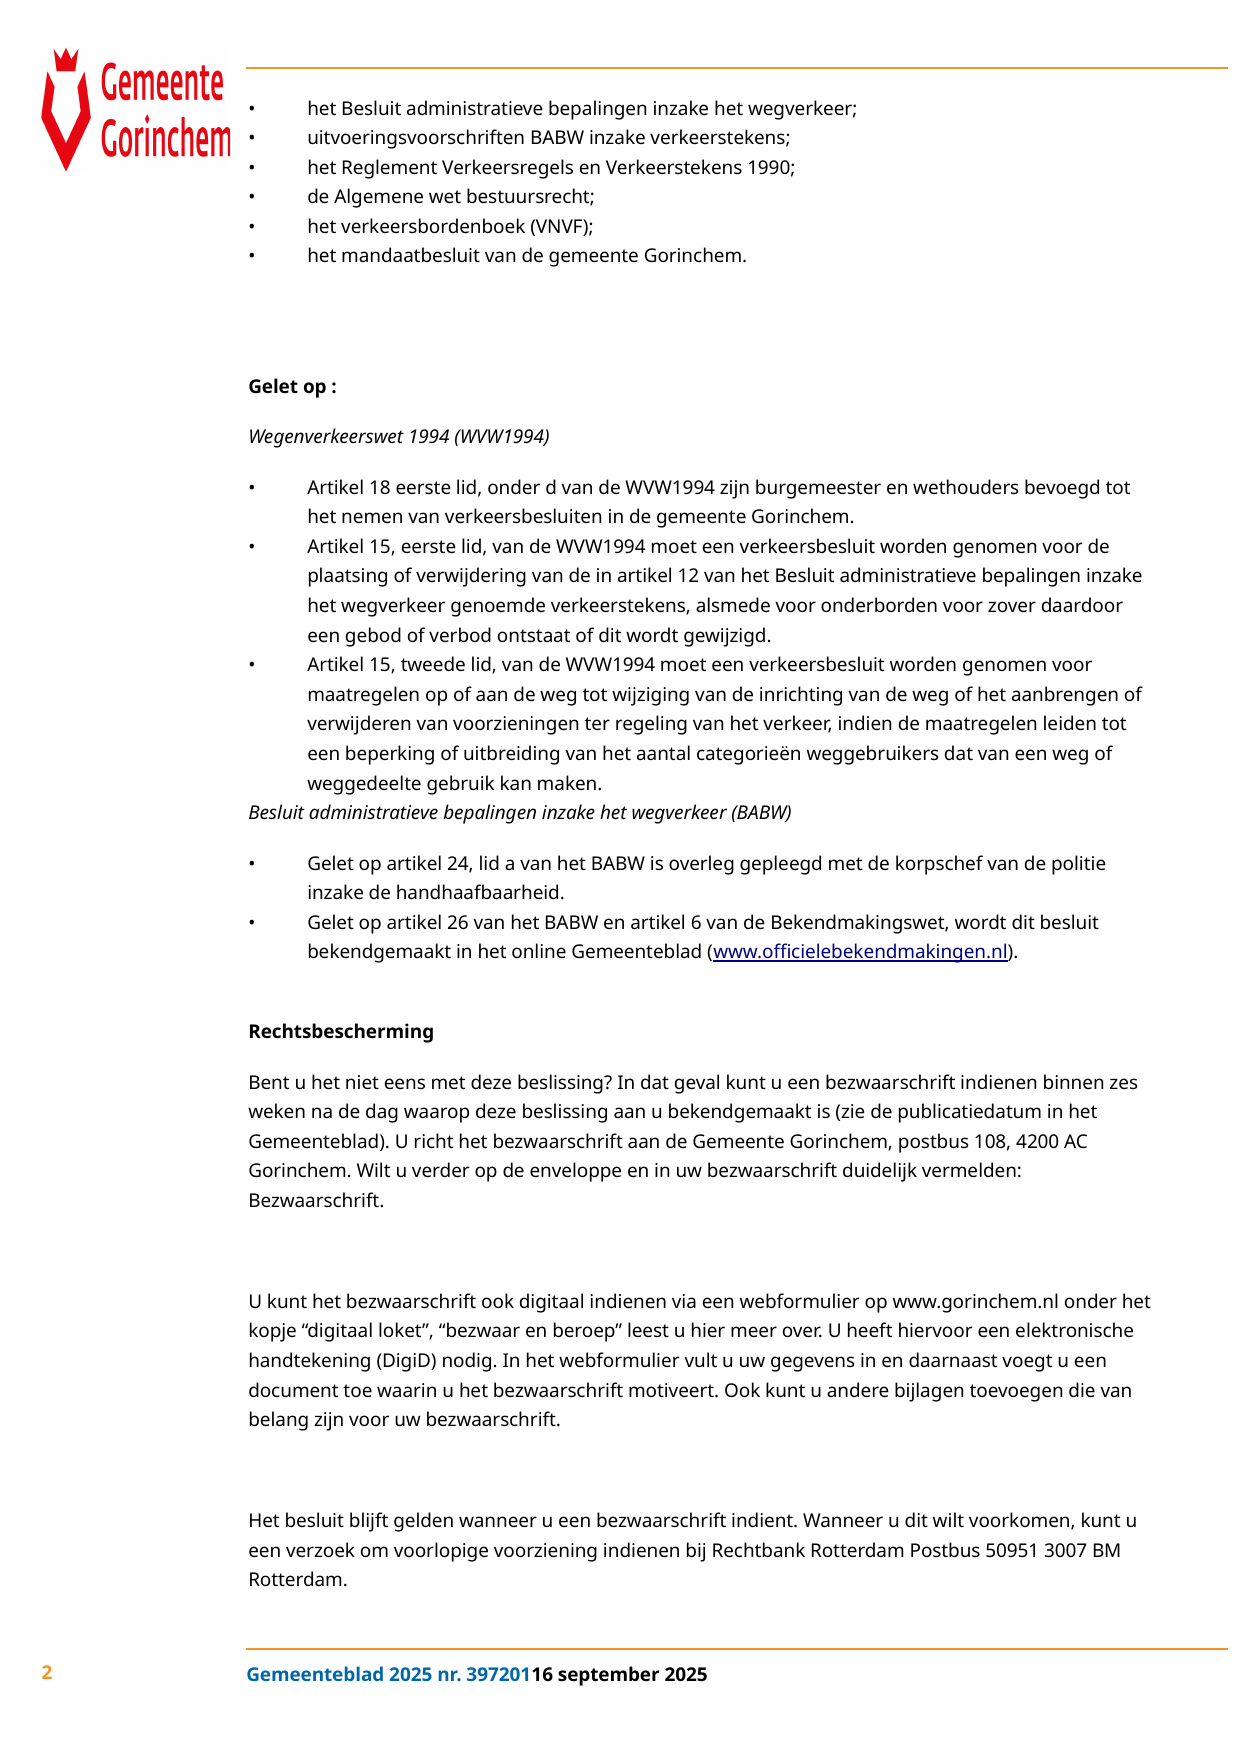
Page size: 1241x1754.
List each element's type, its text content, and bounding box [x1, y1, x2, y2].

list het verkeersbordenboek (VNVF); [248, 213, 1152, 239]
list uitvoeringsvoorschriften BABW inzake verkeerstekens; [248, 124, 1152, 150]
text Het besluit blijft gelden wanneer u een bezwaarschrift indient. Wanneer u dit wilt voorkomen, kunt u een verzoek om voorlopige voorziening indienen bij Rechtbank Rotterdam Postbus 50951 3007 BM Rotterdam. [248, 1507, 1152, 1592]
list Artikel 15, eerste lid, van de WVW1994 moet een verkeersbesluit worden genomen voor de plaatsing of verwijdering van de in artikel 12 van het Besluit administratieve bepalingen inzake het wegverkeer genoemde verkeerstekens, alsmede voor onderborden voor zover daardoor een gebod of verbod ontstaat of dit wordt gewijzigd. [248, 533, 1152, 648]
picture [41, 47, 231, 172]
text Wegenverkeerswet 1994 (WVW1994) [248, 423, 1152, 449]
text Bent u het niet eens met deze beslissing? In dat geval kunt u een bezwaarschrift indienen binnen zes weken na de dag waarop deze beslissing aan u bekendgemaakt is (zie de publicatiedatum in het Gemeenteblad). U richt het bezwaarschrift aan de Gemeente Gorinchem, postbus 108, 4200 AC Gorinchem. Wilt u verder op de enveloppe en in uw bezwaarschrift duidelijk vermelden: Bezwaarschrift. [248, 1069, 1152, 1213]
list het Reglement Verkeersregels en Verkeerstekens 1990; [248, 154, 1152, 180]
text Besluit administratieve bepalingen inzake het wegverkeer (BABW) [248, 799, 1152, 825]
list Gelet op artikel 24, lid a van het BABW is overleg gepleegd met de korpschef van de politie inzake de handhaafbaarheid. [248, 850, 1152, 905]
list de Algemene wet bestuursrecht; [248, 183, 1152, 209]
list het mandaatbesluit van de gemeente Gorinchem. [248, 243, 1152, 268]
list Artikel 15, tweede lid, van de WVW1994 moet een verkeersbesluit worden genomen voor maatregelen op of aan de weg tot wijziging van de inrichting van de weg of het aanbrengen of verwijderen van voorzieningen ter regeling van het verkeer, indien de maatregelen leiden tot een beperking of uitbreiding van het aantal categorieën weggebruikers dat van een weg of weggedeelte gebruik kan maken. [248, 651, 1152, 796]
text Rechtsbescherming [248, 1018, 1152, 1044]
list het Besluit administratieve bepalingen inzake het wegverkeer; [248, 95, 1152, 121]
list Gelet op artikel 26 van het BABW en artikel 6 van de Bekendmakingswet, wordt dit besluit bekendgemaakt in het online Gemeenteblad (www.officielebekendmakingen.nl). [248, 909, 1152, 964]
text Gelet op : [248, 373, 1152, 399]
text U kunt het bezwaarschrift ook digitaal indienen via een webformulier op www.gorinchem.nl onder het kopje “digitaal loket”, “bezwaar en beroep” leest u hier meer over. U heeft hiervoor een elektronische handtekening (DigiD) nodig. In het webformulier vult u uw gegevens in en daarnaast voegt u een document toe waarin u het bezwaarschrift motiveert. Ook kunt u andere bijlagen toevoegen die van belang zijn voor uw bezwaarschrift. [248, 1288, 1152, 1432]
list Artikel 18 eerste lid, onder d van de WVW1994 zijn burgemeester en wethouders bevoegd tot het nemen van verkeersbesluiten in de gemeente Gorinchem. [248, 474, 1152, 529]
